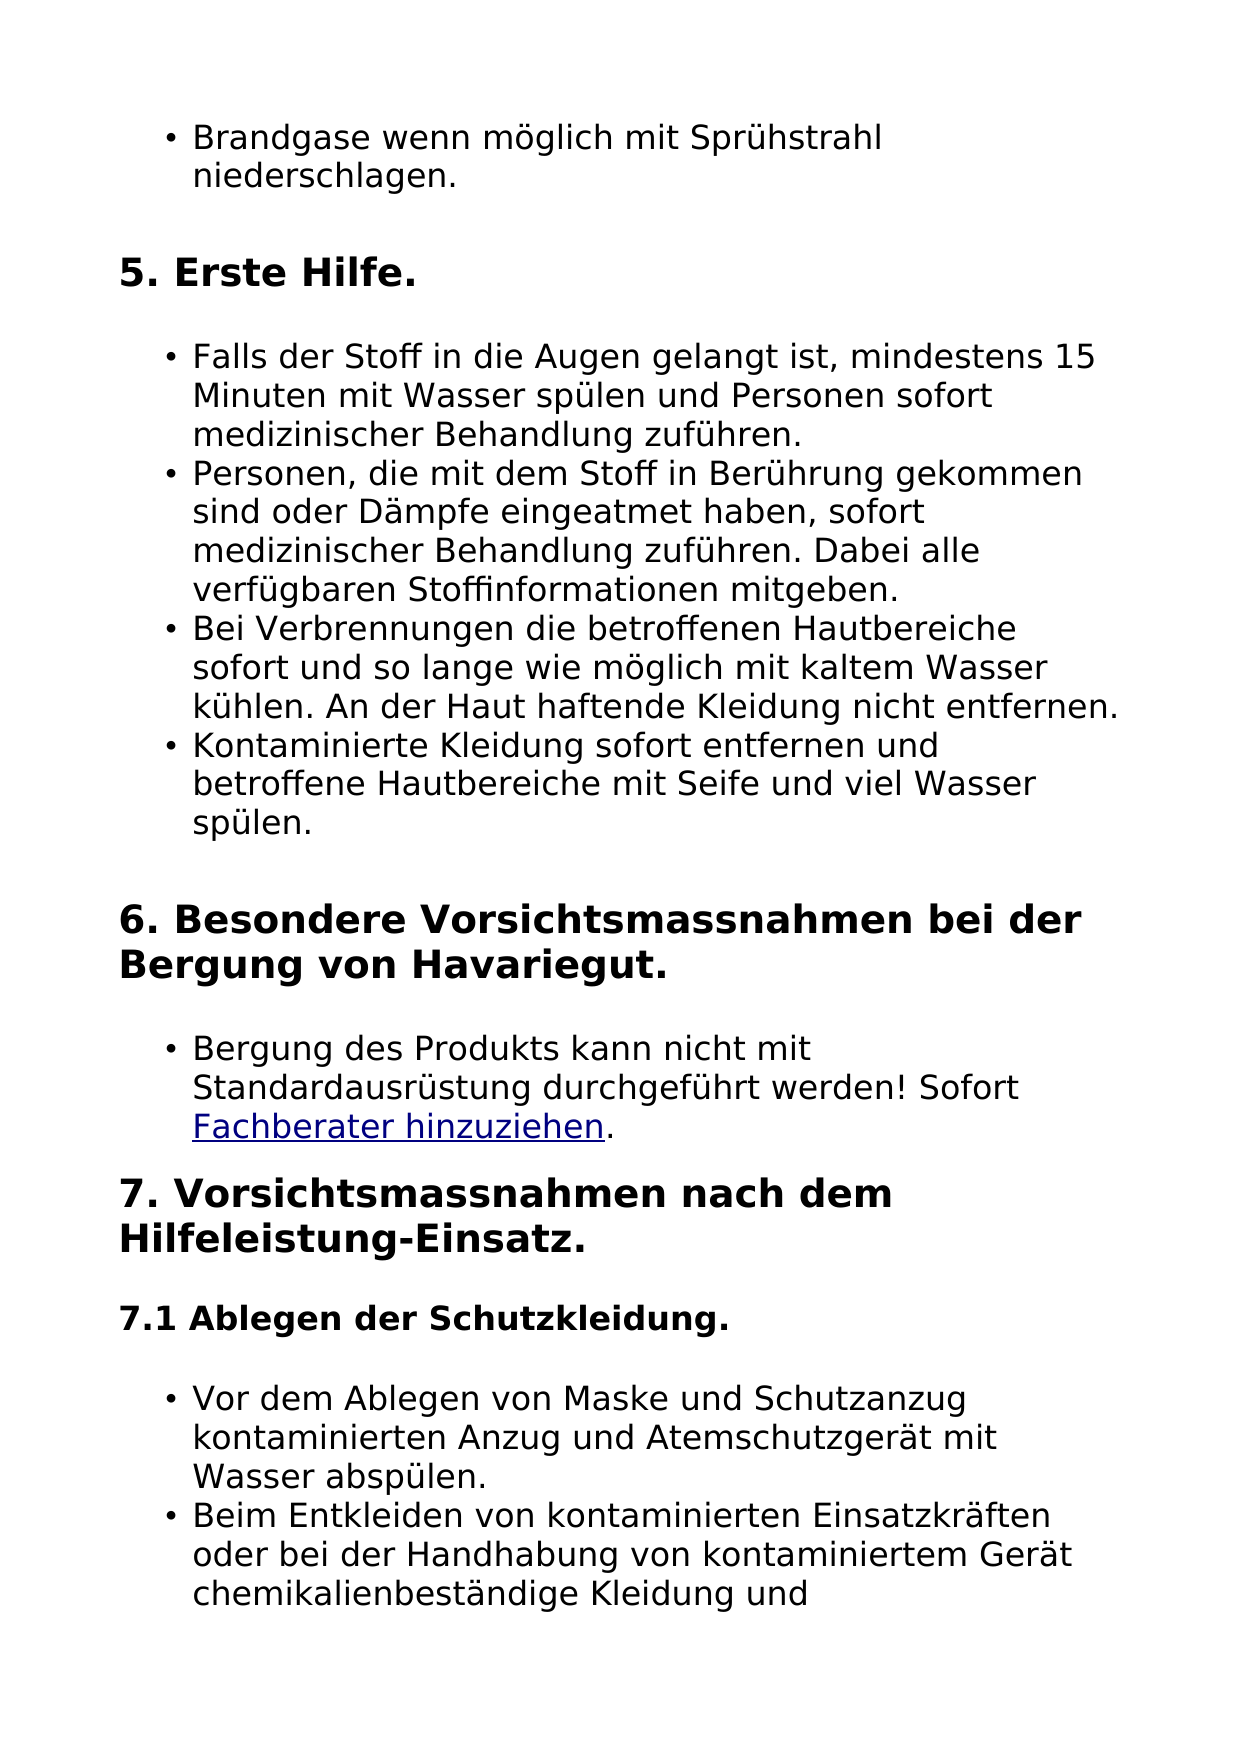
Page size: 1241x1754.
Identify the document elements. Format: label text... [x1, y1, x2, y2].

subtitle 5. Erste Hilfe. [118, 250, 1122, 296]
list Falls der Stoff in die Augen gelangt ist, mindestens 15 Minuten mit Wasser spülen und Personen sofort medizinischer Behandlung zuführen. [177, 337, 1122, 454]
subtitle 7. Vorsichtsmassnahmen nach dem Hilfeleistung-Einsatz. [118, 1171, 1122, 1261]
list Bergung des Produkts kann nicht mit Standardausrüstung durchgeführt werden! Sofort Fachberater hinzuziehen. [177, 1029, 1122, 1146]
list Vor dem Ablegen von Maske und Schutzanzug kontaminierten Anzug und Atemschutzgerät mit Wasser abspülen. [177, 1380, 1122, 1496]
list Brandgase wenn möglich mit Sprühstrahl niederschlagen. [177, 118, 1122, 196]
subtitle 7.1 Ablegen der Schutzkleidung. [118, 1299, 1122, 1338]
list Beim Entkleiden von kontaminierten Einsatzkräften oder bei der Handhabung von kontaminiertem Gerät chemikalienbeständige Kleidung und [177, 1496, 1122, 1613]
list Kontaminierte Kleidung sofort entfernen und betroffene Hautbereiche mit Seife und viel Wasser spülen. [177, 726, 1122, 843]
list Personen, die mit dem Stoff in Berührung gekommen sind oder Dämpfe eingeatmet haben, sofort medizinischer Behandlung zuführen. Dabei alle verfügbaren Stoffinformationen mitgeben. [177, 454, 1122, 609]
list Bei Verbrennungen die betroffenen Hautbereiche sofort und so lange wie möglich mit kaltem Wasser kühlen. An der Haut haftende Kleidung nicht entfernen. [177, 609, 1122, 726]
subtitle 6. Besondere Vorsichtsmassnahmen bei der Bergung von Havariegut. [118, 897, 1122, 987]
